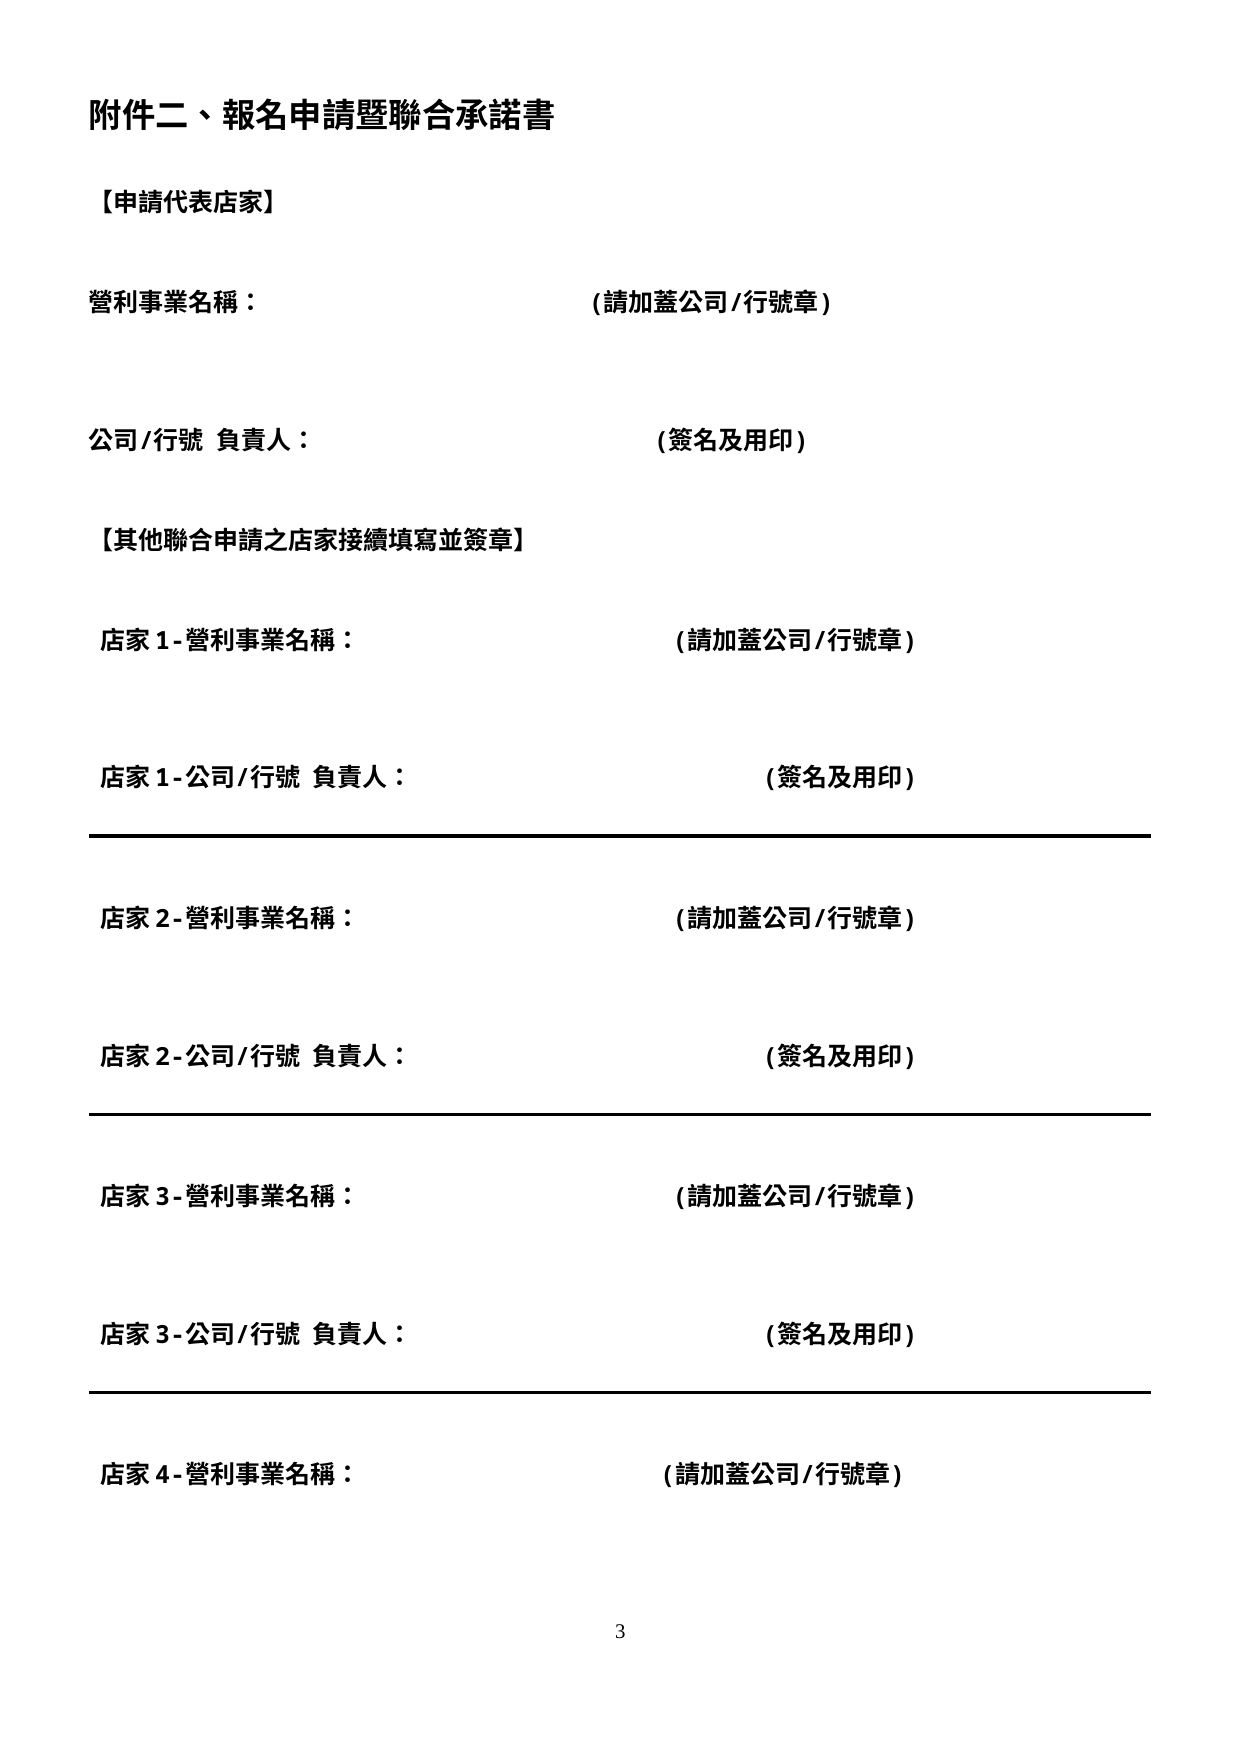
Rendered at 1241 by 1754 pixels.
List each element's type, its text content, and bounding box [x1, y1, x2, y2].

text 營利事業名稱： (請加蓋公司/行號章) [89, 259, 1152, 322]
text 【申請代表店家】 [89, 159, 1152, 222]
table_cell 店家4-營利事業名稱： (請加蓋公司/行號章) [89, 1394, 1151, 1531]
text 公司/行號 負責人： (簽名及用印) [89, 397, 1152, 459]
table_cell 店家2-營利事業名稱： (請加蓋公司/行號章) 店家2-公司/行號 負責人： (簽名及用印) [89, 838, 1151, 1112]
table_header 店家1-營利事業名稱： (請加蓋公司/行號章) 店家1-公司/行號 負責人： (簽名及用印) [89, 559, 1151, 834]
table_cell 店家3-營利事業名稱： (請加蓋公司/行號章) 店家3-公司/行號 負責人： (簽名及用印) [89, 1116, 1151, 1391]
text 【其他聯合申請之店家接續填寫並簽章】 [89, 497, 1152, 559]
